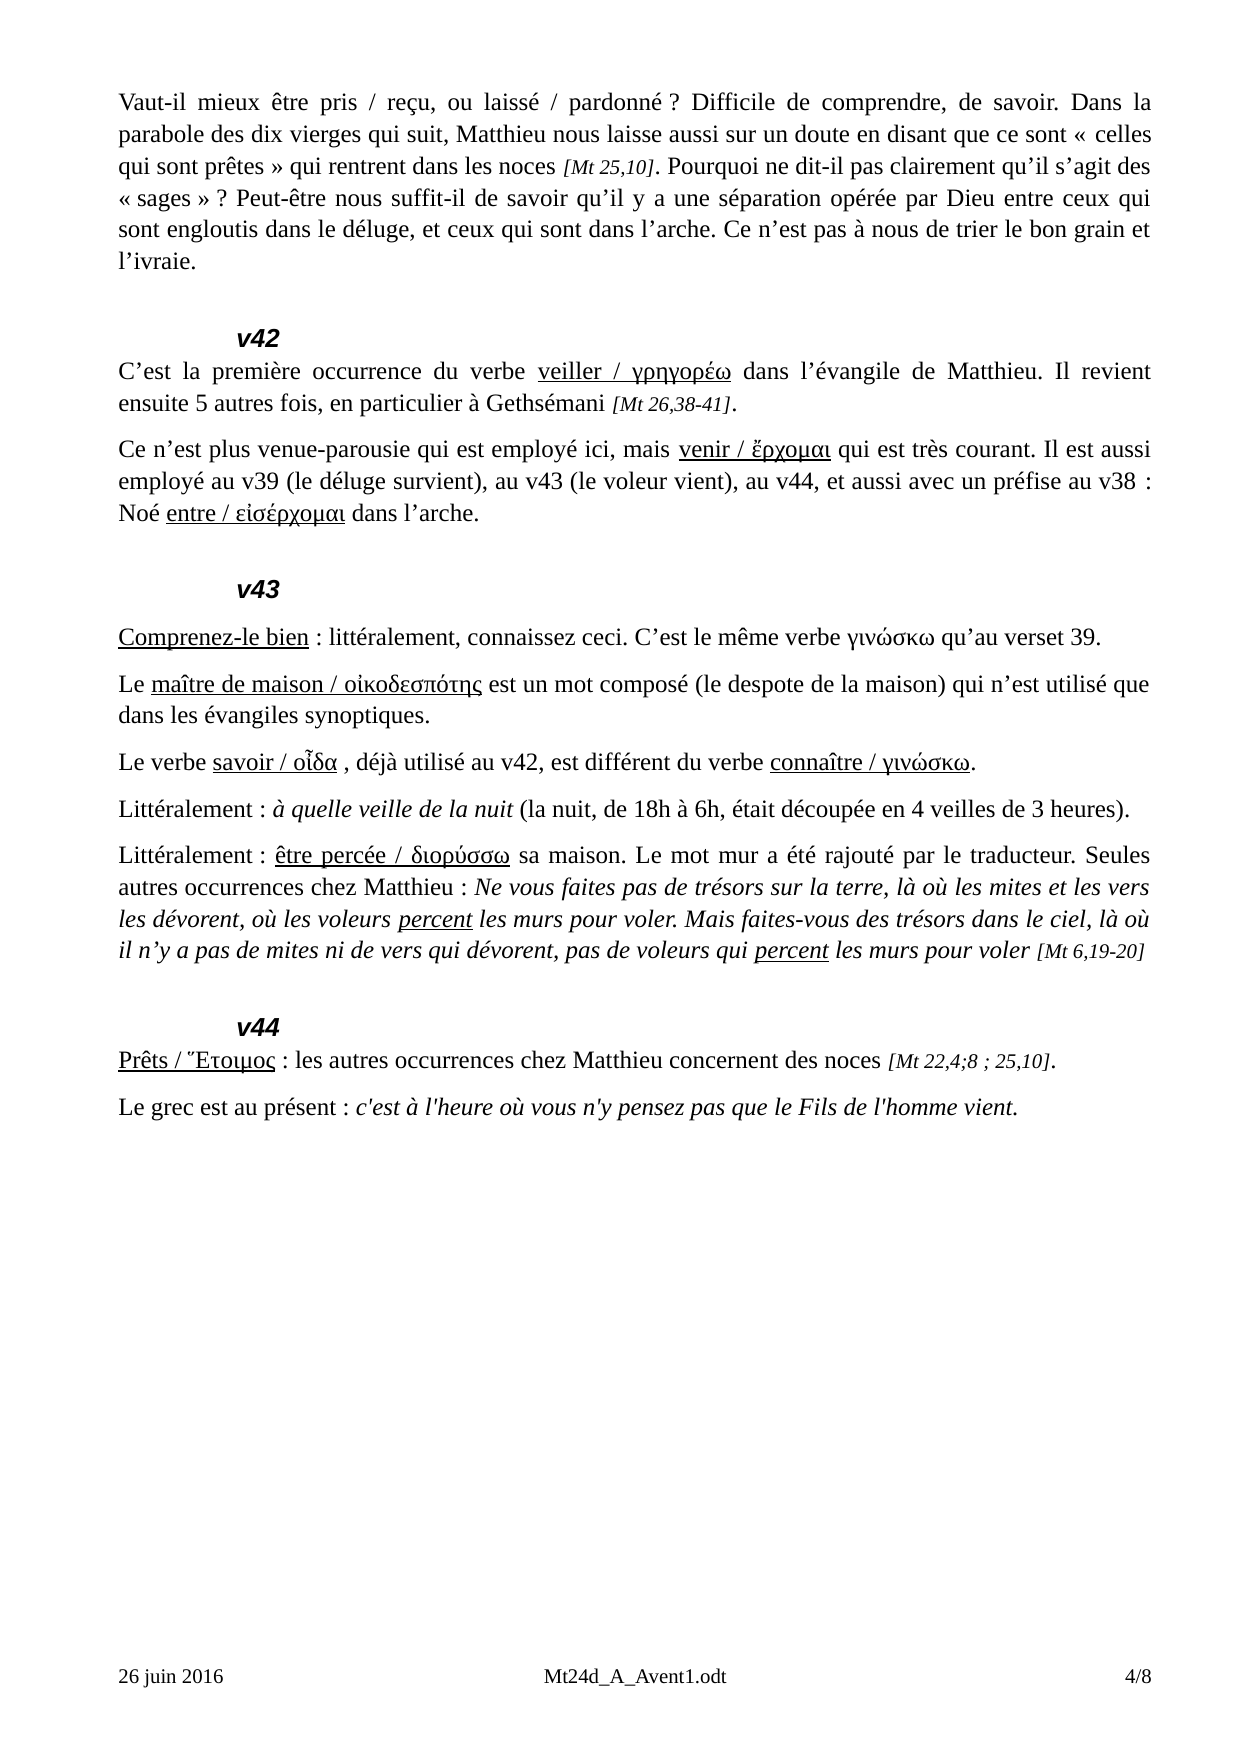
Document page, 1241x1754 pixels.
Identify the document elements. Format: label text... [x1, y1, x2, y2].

text Ce n’est plus venue-parousie qui est employé ici, mais venir / ἔρχομαι qui est très courant. Il est aussi employé au v39 (le déluge survient), au v43 (le voleur vient), au v44, et aussi avec un préfise au v38 : Noé entre / εἰσέρχομαι dans l’arche. [118, 435, 1152, 527]
subtitle v43 [236, 575, 1152, 604]
text Prêts / Ἕτοιμος : les autres occurrences chez Matthieu concernent des noces [Mt 22,4;8 ; 25,10]. [118, 1046, 1152, 1074]
text Littéralement : être percée / διορύσσω sa maison. Le mot mur a été rajouté par le traducteur. Seules autres occurrences chez Matthieu : Ne vous faites pas de trésors sur la terre, là où les mites et les vers les dévorent, où les voleurs percent les murs pour voler. Mais faites-vous des trésors dans le ciel, là où il n’y a pas de mites ni de vers qui dévorent, pas de voleurs qui percent les murs pour voler [Mt 6,19-20] [118, 841, 1152, 964]
text Littéralement : à quelle veille de la nuit (la nuit, de 18h à 6h, était découpée en 4 veilles de 3 heures). [118, 795, 1152, 822]
text Vaut-il mieux être pris / reçu, ou laissé / pardonné ? Difficile de comprendre, de savoir. Dans la parabole des dix vierges qui suit, Matthieu nous laisse aussi sur un doute en disant que ce sont « celles qui sont prêtes » qui rentrent dans les noces [Mt 25,10]. Pourquoi ne dit-il pas clairement qu’il s’agit des « sages » ? Peut-être nous suffit-il de savoir qu’il y a une séparation opérée par Dieu entre ceux qui sont engloutis dans le déluge, et ceux qui sont dans l’arche. Ce n’est pas à nous de trier le bon grain et l’ivraie. [118, 88, 1152, 275]
subtitle v44 [236, 1013, 1152, 1042]
text Comprenez-le bien : littéralement, connaissez ceci. C’est le même verbe γινώσκω qu’au verset 39. [118, 623, 1152, 651]
subtitle v42 [236, 324, 1152, 353]
text Le verbe savoir / οἶδα , déjà utilisé au v42, est différent du verbe connaître / γινώσκω. [118, 748, 1152, 776]
text Le grec est au présent : c'est à l'heure où vous n'y pensez pas que le Fils de l'homme vient. [118, 1093, 1152, 1120]
text Le maître de maison / οἰκοδεσπότης est un mot composé (le despote de la maison) qui n’est utilisé que dans les évangiles synoptiques. [118, 670, 1152, 729]
text C’est la première occurrence du verbe veiller / γρηγορέω dans l’évangile de Matthieu. Il revient ensuite 5 autres fois, en particulier à Gethsémani [Mt 26,38-41]. [118, 357, 1152, 416]
